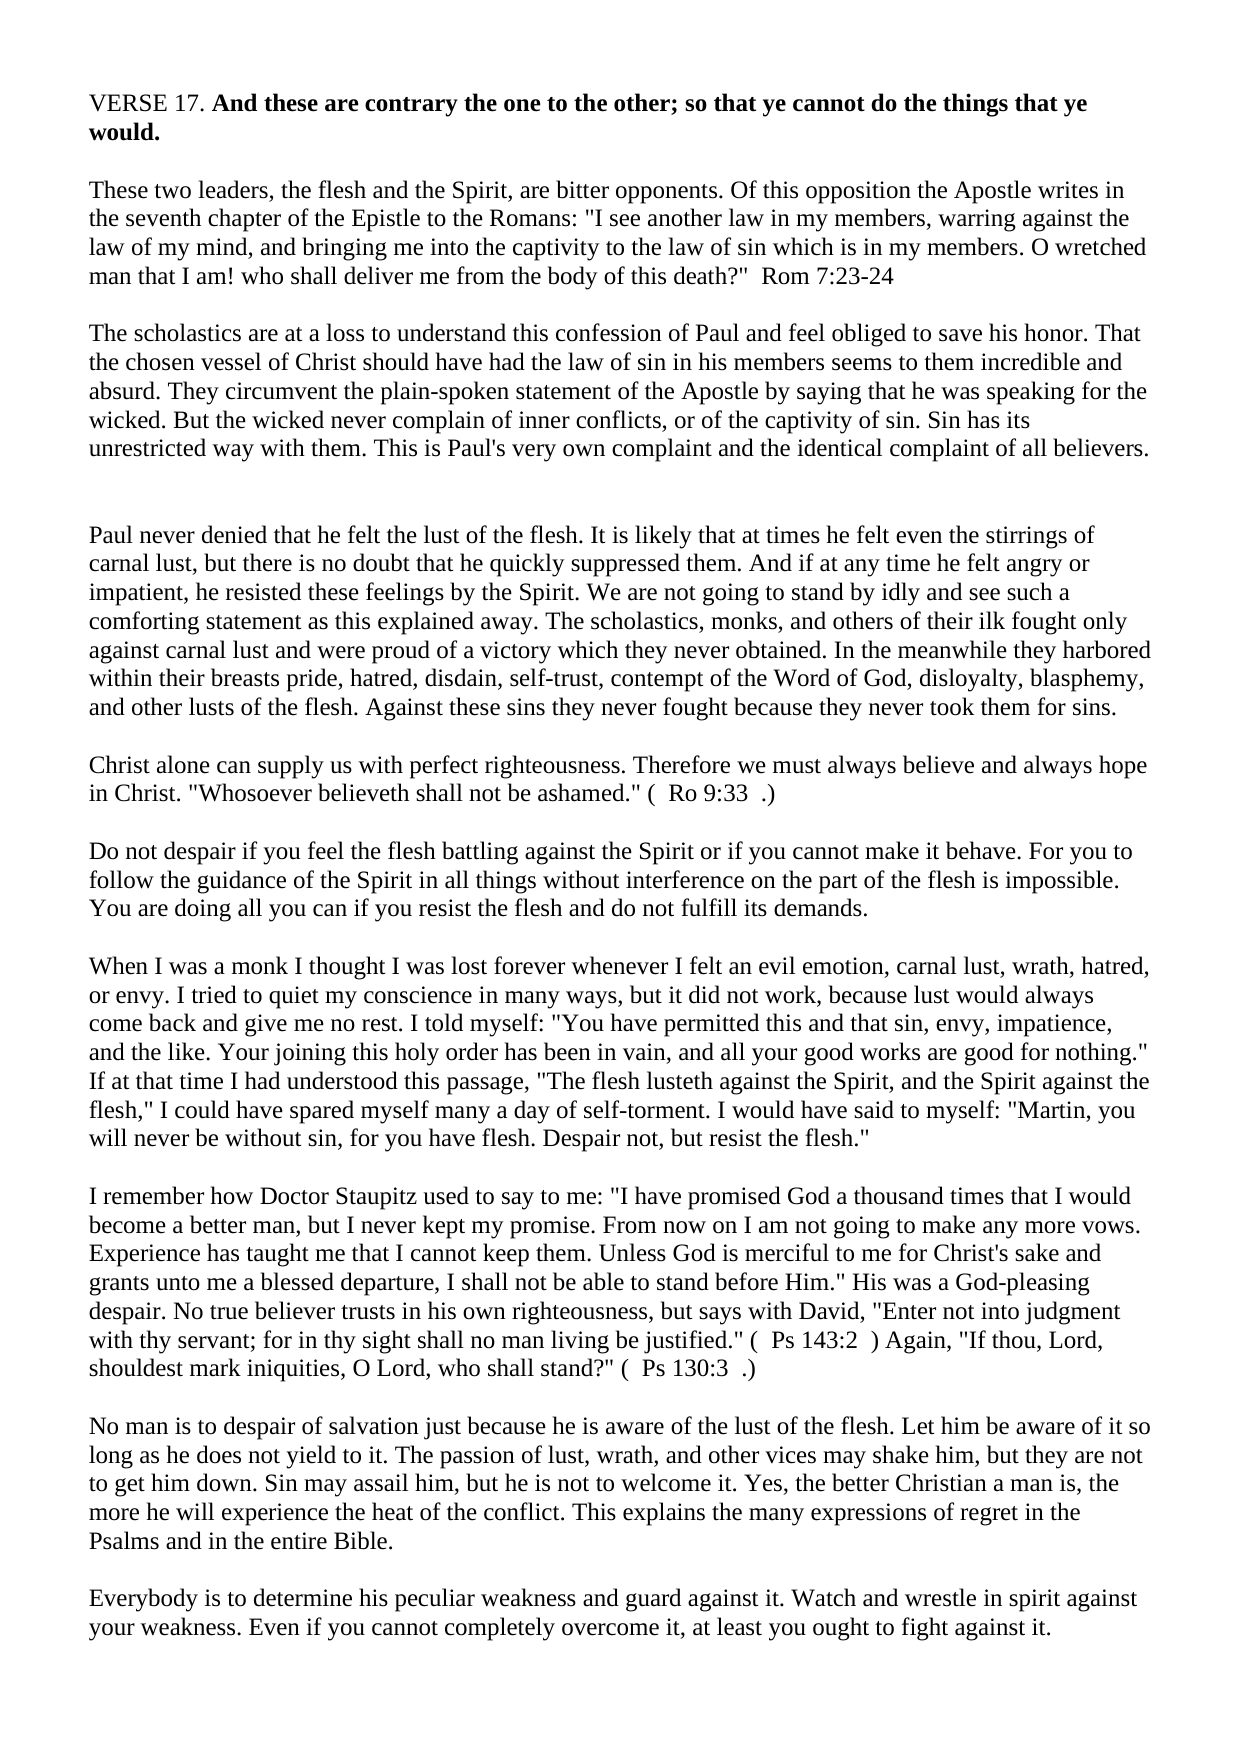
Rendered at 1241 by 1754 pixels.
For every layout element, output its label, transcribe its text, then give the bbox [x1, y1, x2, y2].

text VERSE 17. And these are contrary the one to the other; so that ye cannot do the things that ye would. These two leaders, the flesh and the Spirit, are bitter opponents. Of this opposition the Apostle writes in the seventh chapter of the Epistle to the Romans: "I see another law in my members, warring against the law of my mind, and bringing me into the captivity to the law of sin which is in my members. O wretched man that I am! who shall deliver me from the body of this death?" Rom 7:23-24 The scholastics are at a loss to understand this confession of Paul and feel obliged to save his honor. That the chosen vessel of Christ should have had the law of sin in his members seems to them incredible and absurd. They circumvent the plain-spoken statement of the Apostle by saying that he was speaking for the wicked. But the wicked never complain of inner conflicts, or of the captivity of sin. Sin has its unrestricted way with them. This is Paul's very own complaint and the identical complaint of all believers. Paul never denied that he felt the lust of the flesh. It is likely that at times he felt even the stirrings of carnal lust, but there is no doubt that he quickly suppressed them. And if at any time he felt angry or impatient, he resisted these feelings by the Spirit. We are not going to stand by idly and see such a comforting statement as this explained away. The scholastics, monks, and others of their ilk fought only against carnal lust and were proud of a victory which they never obtained. In the meanwhile they harbored within their breasts pride, hatred, disdain, self-trust, contempt of the Word of God, disloyalty, blasphemy, and other lusts of the flesh. Against these sins they never fought because they never took them for sins. Christ alone can supply us with perfect righteousness. Therefore we must always believe and always hope in Christ. "Whosoever believeth shall not be ashamed." ( Ro 9:33 .) Do not despair if you feel the flesh battling against the Spirit or if you cannot make it behave. For you to follow the guidance of the Spirit in all things without interference on the part of the flesh is impossible. You are doing all you can if you resist the flesh and do not fulfill its demands. When I was a monk I thought I was lost forever whenever I felt an evil emotion, carnal lust, wrath, hatred, or envy. I tried to quiet my conscience in many ways, but it did not work, because lust would always come back and give me no rest. I told myself: "You have permitted this and that sin, envy, impatience, and the like. Your joining this holy order has been in vain, and all your good works are good for nothing." If at that time I had understood this passage, "The flesh lusteth against the Spirit, and the Spirit against the flesh," I could have spared myself many a day of self-torment. I would have said to myself: "Martin, you will never be without sin, for you have flesh. Despair not, but resist the flesh." I remember how Doctor Staupitz used to say to me: "I have promised God a thousand times that I would become a better man, but I never kept my promise. From now on I am not going to make any more vows. Experience has taught me that I cannot keep them. Unless God is merciful to me for Christ's sake and grants unto me a blessed departure, I shall not be able to stand before Him." His was a God-pleasing despair. No true believer trusts in his own righteousness, but says with David, "Enter not into judgment with thy servant; for in thy sight shall no man living be justified." ( Ps 143:2 ) Again, "If thou, Lord, shouldest mark iniquities, O Lord, who shall stand?" ( Ps 130:3 .) No man is to despair of salvation just because he is aware of the lust of the flesh. Let him be aware of it so long as he does not yield to it. The passion of lust, wrath, and other vices may shake him, but they are not to get him down. Sin may assail him, but he is not to welcome it. Yes, the better Christian a man is, the more he will experience the heat of the conflict. This explains the many expressions of regret in the Psalms and in the entire Bible. Everybody is to determine his peculiar weakness and guard against it. Watch and wrestle in spirit against your weakness. Even if you cannot completely overcome it, at least you ought to fight against it. [88, 88, 1152, 1641]
